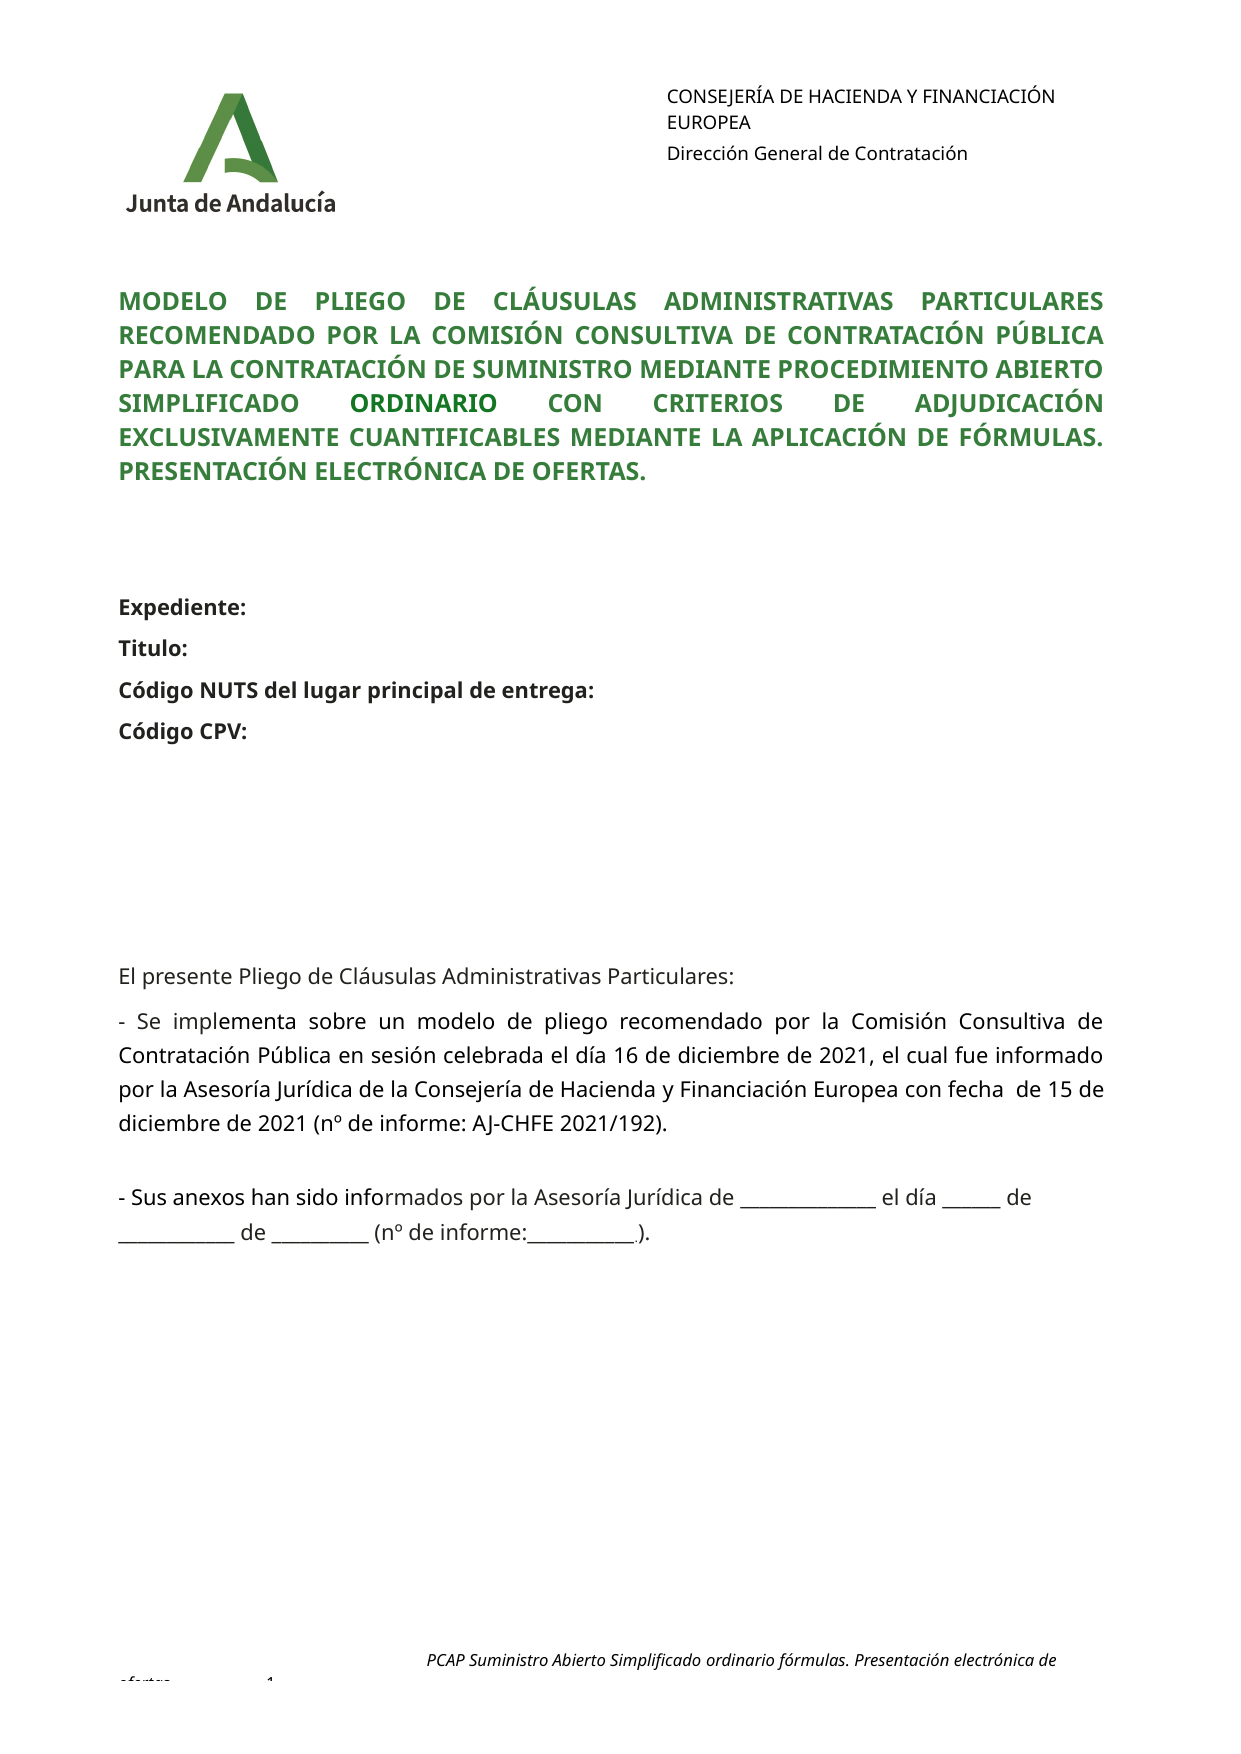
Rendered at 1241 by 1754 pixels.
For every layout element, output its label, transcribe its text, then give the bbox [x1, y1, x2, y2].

subtitle MODELO DE PLIEGO DE CLÁUSULAS ADMINISTRATIVAS PARTICULARES RECOMENDADO POR LA COMISIÓN CONSULTIVA DE CONTRATACIÓN PÚBLICA PARA LA CONTRATACIÓN DE SUMINISTRO MEDIANTE PROCEDIMIENTO ABIERTO SIMPLIFICADO ORDINARIO CON CRITERIOS DE ADJUDICACIÓN EXCLUSIVAMENTE CUANTIFICABLES MEDIANTE LA APLICACIÓN DE FÓRMULAS. PRESENTACIÓN ELECTRÓNICA DE OFERTAS. [118, 283, 1104, 488]
list - Sus anexos han sido informados por la Asesoría Jurídica de ______________ el día ______ de ____________ de __________ (nº de informe:___________.). [118, 1182, 1104, 1246]
text Titulo: [118, 633, 1104, 663]
text Dirección General de Contratación [667, 141, 1104, 166]
subtitle [667, 166, 1104, 190]
text Código NUTS del lugar principal de entrega: [118, 675, 1104, 704]
text El presente Pliego de Cláusulas Administrativas Particulares: [118, 961, 1104, 991]
picture [106, 78, 355, 228]
text Código CPV: [118, 716, 1104, 746]
list - Se implementa sobre un modelo de pliego recomendado por la Comisión Consultiva de Contratación Pública en sesión celebrada el día 16 de diciembre de 2021, el cual fue informado por la Asesoría Jurídica de la Consejería de Hacienda y Financiación Europea con fecha de 15 de diciembre de 2021 (nº de informe: AJ-CHFE 2021/192). [118, 1006, 1104, 1138]
text Expediente: [118, 592, 1104, 621]
text CONSEJERÍA DE HACIENDA Y FINANCIACIÓN EUROPEA [667, 84, 1104, 135]
subtitle [667, 60, 1104, 84]
